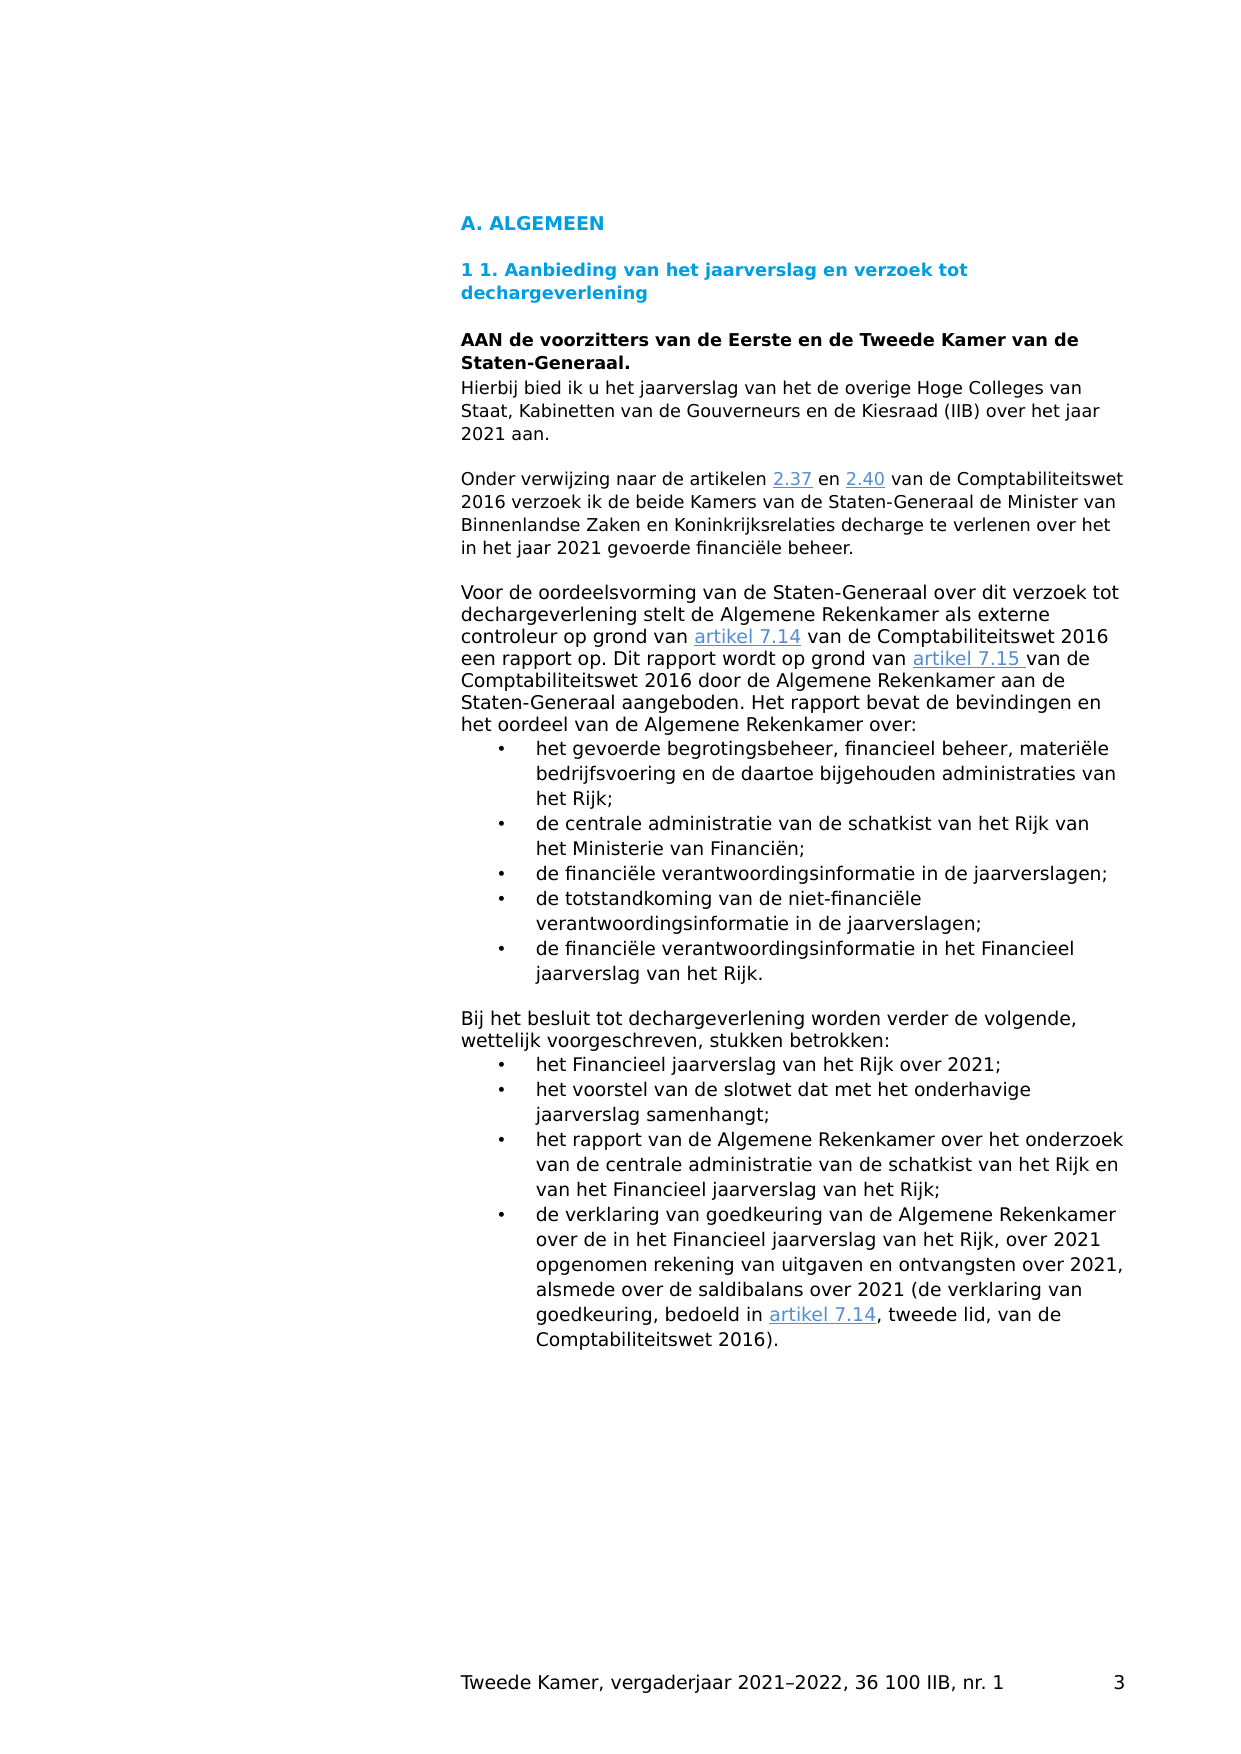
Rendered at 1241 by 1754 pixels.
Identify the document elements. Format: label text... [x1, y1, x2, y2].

list de centrale administratie van de schatkist van het Rijk van het Ministerie van Financiën; [498, 811, 1125, 861]
text Voor de oordeelsvorming van de Staten-Generaal over dit verzoek tot dechargeverlening stelt de Algemene Rekenkamer als externe controleur op grond van artikel 7.14 van de Comptabiliteitswet 2016 een rapport op. Dit rapport wordt op grond van artikel 7.15 van de Comptabiliteitswet 2016 door de Algemene Rekenkamer aan de Staten-Generaal aangeboden. Het rapport bevat de bevindingen en het oordeel van de Algemene Rekenkamer over: [461, 582, 1125, 736]
list het voorstel van de slotwet dat met het onderhavige jaarverslag samenhangt; [498, 1077, 1125, 1127]
text Onder verwijzing naar de artikelen 2.37 en 2.40 van de Comptabiliteitswet 2016 verzoek ik de beide Kamers van de Staten-Generaal de Minister van Binnenlandse Zaken en Koninkrijksrelaties decharge te verlenen over het in het jaar 2021 gevoerde financiële beheer. [461, 467, 1125, 559]
list de financiële verantwoordingsinformatie in de jaarverslagen; [498, 861, 1125, 886]
title 1 1. Aanbieding van het jaarverslag en verzoek tot dechargeverlening [461, 258, 1125, 304]
text AAN de voorzitters van de Eerste en de Tweede Kamer van de Staten-Generaal. [461, 328, 1125, 374]
list de financiële verantwoordingsinformatie in het Financieel jaarverslag van het Rijk. [498, 936, 1125, 986]
list het gevoerde begrotingsbeheer, financieel beheer, materiële bedrijfsvoering en de daartoe bijgehouden administraties van het Rijk; [498, 736, 1125, 811]
list de verklaring van goedkeuring van de Algemene Rekenkamer over de in het Financieel jaarverslag van het Rijk, over 2021 opgenomen rekening van uitgaven en ontvangsten over 2021, alsmede over de saldibalans over 2021 (de verklaring van goedkeuring, bedoeld in artikel 7.14, tweede lid, van de Comptabiliteitswet 2016). [498, 1202, 1125, 1352]
title A. Algemeen [461, 213, 1125, 235]
text Hierbij bied ik u het jaarverslag van het de overige Hoge Colleges van Staat, Kabinetten van de Gouverneurs en de Kiesraad (IIB) over het jaar 2021 aan. [461, 376, 1125, 444]
list de totstandkoming van de niet-financiële verantwoordingsinformatie in de jaarverslagen; [498, 886, 1125, 936]
text Bij het besluit tot dechargeverlening worden verder de volgende, wettelijk voorgeschreven, stukken betrokken: [461, 1008, 1125, 1052]
list het Financieel jaarverslag van het Rijk over 2021; [498, 1052, 1125, 1077]
list het rapport van de Algemene Rekenkamer over het onderzoek van de centrale administratie van de schatkist van het Rijk en van het Financieel jaarverslag van het Rijk; [498, 1127, 1125, 1202]
